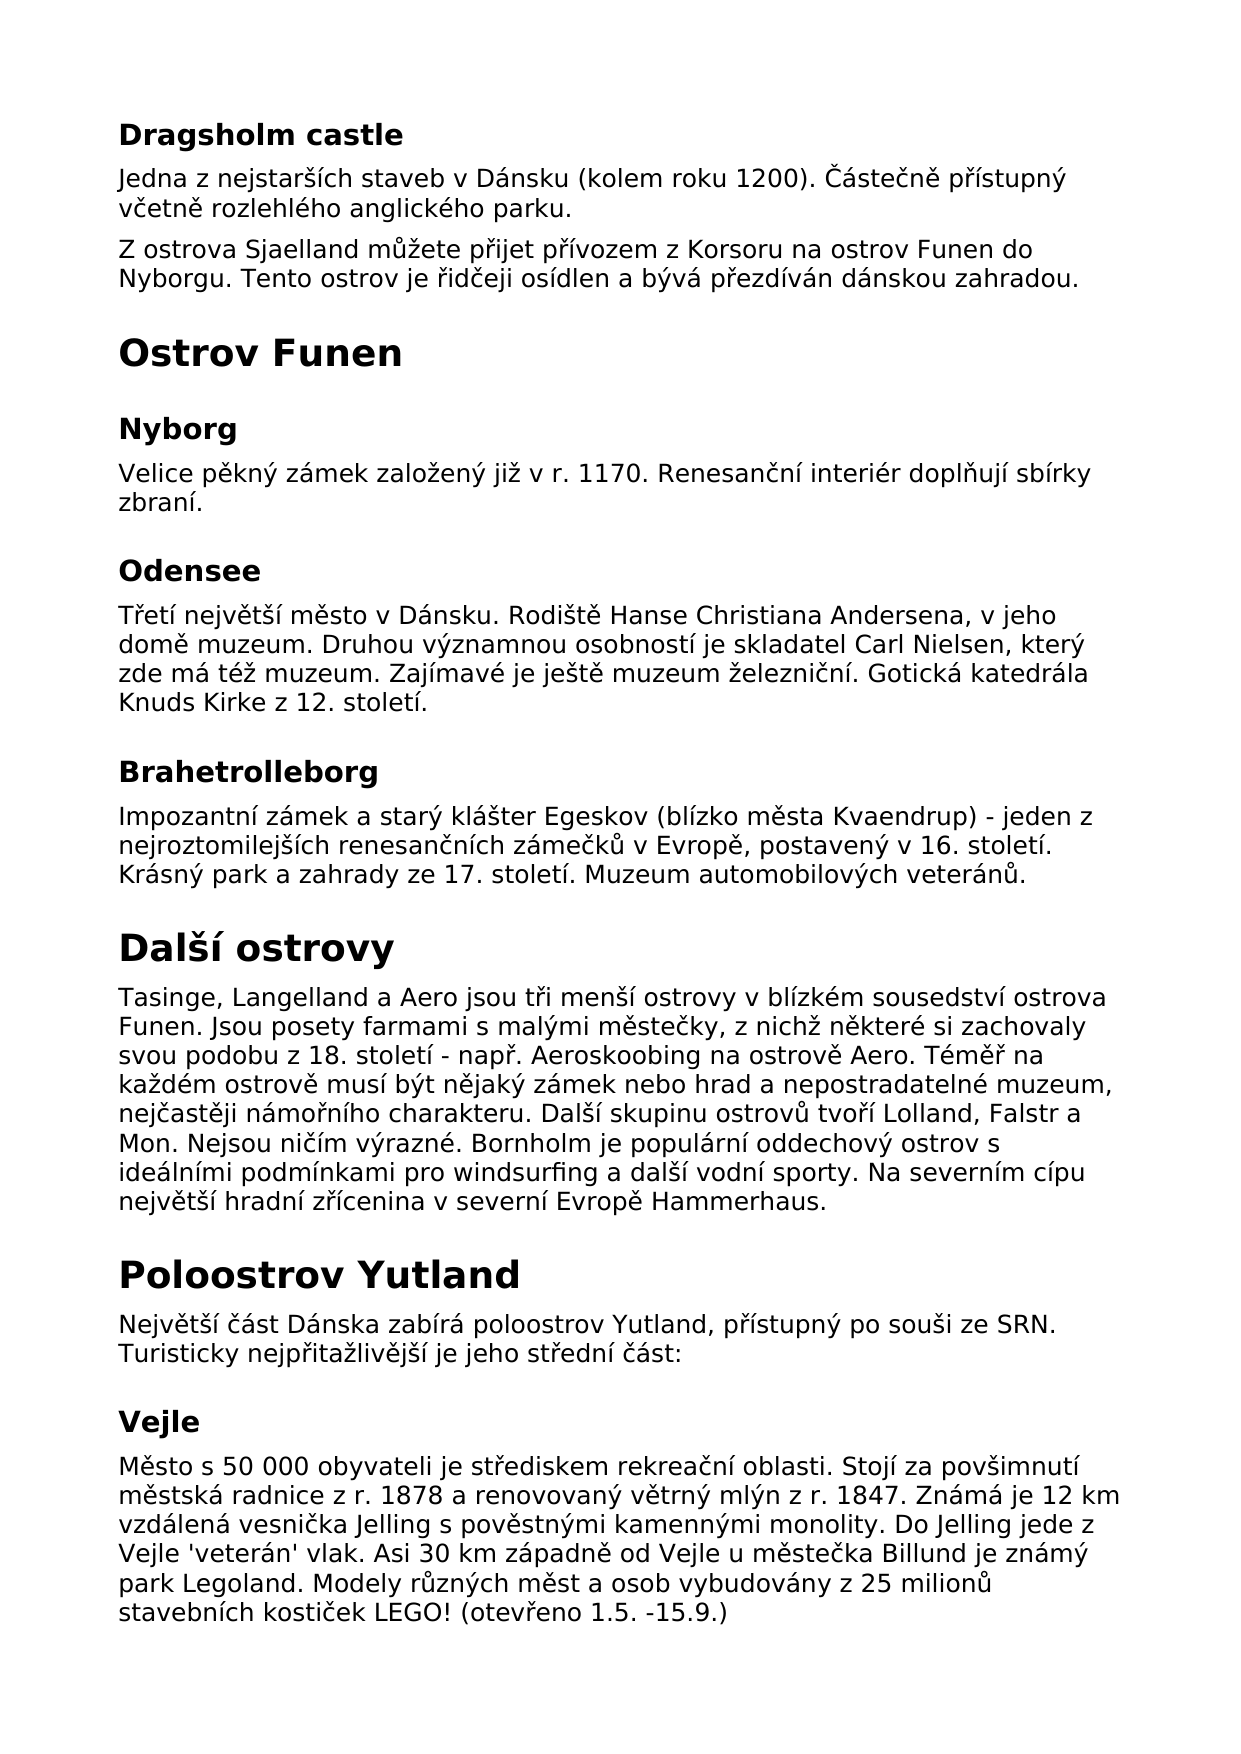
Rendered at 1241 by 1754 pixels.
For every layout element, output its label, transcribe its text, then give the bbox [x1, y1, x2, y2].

text Třetí největší město v Dánsku. Rodiště Hanse Christiana Andersena, v jeho domě muzeum. Druhou významnou osobností je skladatel Carl Nielsen, který zde má též muzeum. Zajímavé je ještě muzeum železniční. Gotická katedrála Knuds Kirke z 12. století. [118, 601, 1122, 718]
subtitle Odensee [118, 555, 1122, 589]
subtitle Dragsholm castle [118, 118, 1122, 152]
text Tasinge, Langelland a Aero jsou tři menší ostrovy v blízkém sousedství ostrova Funen. Jsou posety farmami s malými městečky, z nichž některé si zachovaly svou podobu z 18. století - např. Aeroskoobing na ostrově Aero. Téměř na každém ostrově musí být nějaký zámek nebo hrad a nepostradatelné muzeum, nejčastěji námořního charakteru. Další skupinu ostrovů tvoří Lolland, Falstr a Mon. Nejsou ničím výrazné. Bornholm je populární oddechový ostrov s ideálními podmínkami pro windsurfing a další vodní sporty. Na severním cípu největší hradní zřícenina v severní Evropě Hammerhaus. [118, 983, 1122, 1216]
subtitle Vejle [118, 1406, 1122, 1440]
subtitle Nyborg [118, 412, 1122, 446]
text Největší část Dánska zabírá poloostrov Yutland, přístupný po souši ze SRN. Turisticky nejpřitažlivější je jeho střední část: [118, 1310, 1122, 1368]
text Velice pěkný zámek založený již v r. 1170. Renesanční interiér doplňují sbírky zbraní. [118, 459, 1122, 517]
subtitle Ostrov Funen [118, 331, 1122, 375]
text Z ostrova Sjaelland můžete přijet přívozem z Korsoru na ostrov Funen do Nyborgu. Tento ostrov je řidčeji osídlen a bývá přezdíván dánskou zahradou. [118, 235, 1122, 294]
text Impozantní zámek a starý klášter Egeskov (blízko města Kvaendrup) - jeden z nejroztomilejších renesančních zámečků v Evropě, postavený v 16. století. Krásný park a zahrady ze 17. století. Muzeum automobilových veteránů. [118, 802, 1122, 889]
text Město s 50 000 obyvateli je střediskem rekreační oblasti. Stojí za povšimnutí městská radnice z r. 1878 a renovovaný větrný mlýn z r. 1847. Známá je 12 km vzdálená vesnička Jelling s pověstnými kamennými monolity. Do Jelling jede z Vejle 'veterán' vlak. Asi 30 km západně od Vejle u městečka Billund je známý park Legoland. Modely různých měst a osob vybudovány z 25 milionů stavebních kostiček LEGO! (otevřeno 1.5. -15.9.) [118, 1452, 1122, 1627]
text Jedna z nejstarších staveb v Dánsku (kolem roku 1200). Částečně přístupný včetně rozlehlého anglického parku. [118, 164, 1122, 223]
subtitle Brahetrolleborg [118, 755, 1122, 789]
subtitle Poloostrov Yutland [118, 1254, 1122, 1297]
subtitle Další ostrovy [118, 927, 1122, 970]
